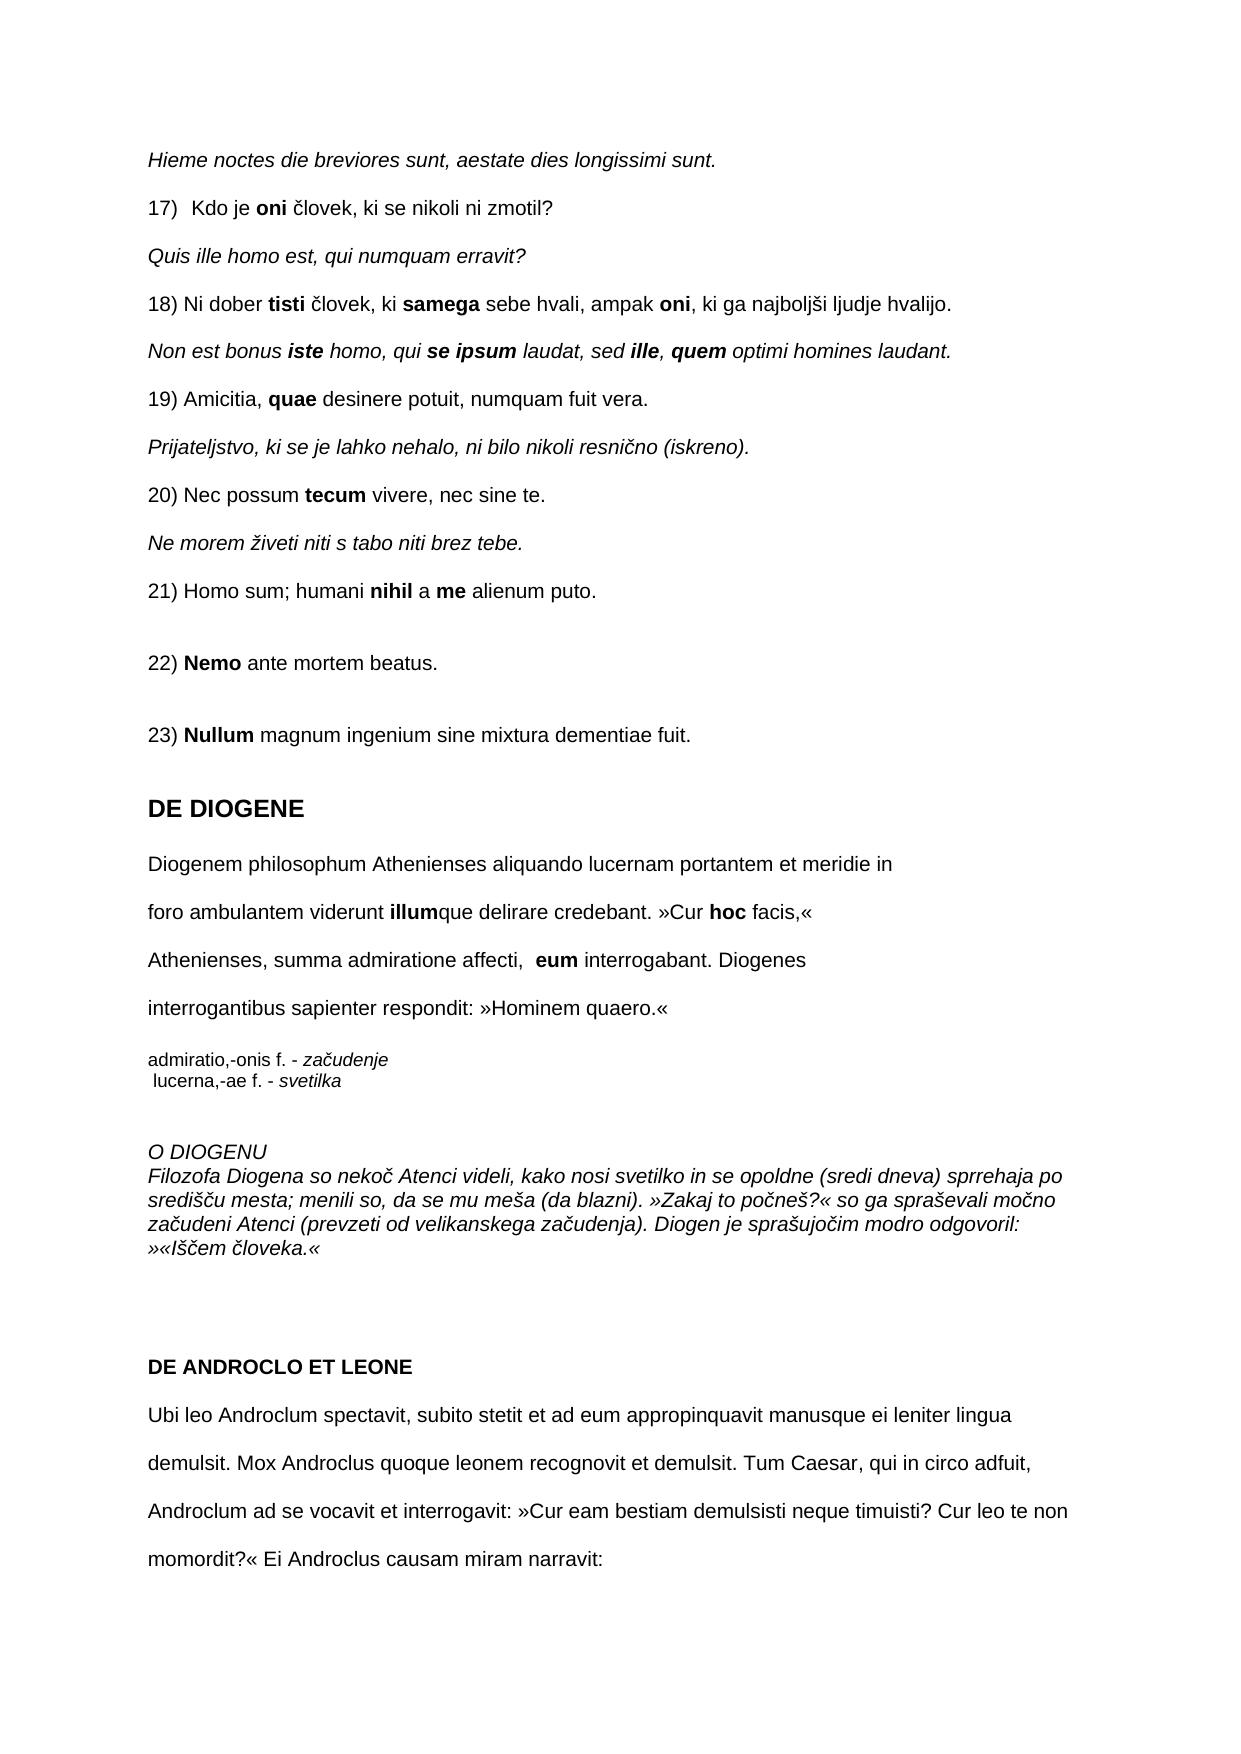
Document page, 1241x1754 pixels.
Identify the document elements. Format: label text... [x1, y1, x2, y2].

text momordit?« Ei Androclus causam miram narravit: [148, 1547, 1093, 1571]
text Diogenem philosophum Athenienses aliquando lucernam portantem et meridie in [148, 852, 1093, 876]
text Androclum ad se vocavit et interrogavit: »Cur eam bestiam demulsisti neque timuisti? Cur leo te non [148, 1499, 1093, 1523]
text Quis ille homo est, qui numquam erravit? [148, 243, 1093, 267]
text 21) Homo sum; humani nihil a me alienum puto. [148, 579, 1093, 603]
text Ubi leo Androclum spectavit, subito stetit et ad eum appropinquavit manusque ei leniter lingua [148, 1403, 1093, 1427]
text 22) Nemo ante mortem beatus. [148, 651, 1093, 675]
text 20) Nec possum tecum vivere, nec sine te. [148, 483, 1093, 507]
text lucerna,-ae f. - svetilka [148, 1070, 1093, 1092]
text DE DIOGENE [148, 794, 1093, 823]
text interrogantibus sapienter respondit: »Hominem quaero.« [148, 996, 1093, 1020]
text Prijateljstvo, ki se je lahko nehalo, ni bilo nikoli resnično (iskreno). [148, 435, 1093, 459]
text demulsit. Mox Androclus quoque leonem recognovit et demulsit. Tum Caesar, qui in circo adfuit, [148, 1451, 1093, 1475]
text Non est bonus iste homo, qui se ipsum laudat, sed ille, quem optimi homines laudant. [148, 339, 1093, 363]
text 23) Nullum magnum ingenium sine mixtura dementiae fuit. [148, 723, 1093, 747]
text Hieme noctes die breviores sunt, aestate dies longissimi sunt. [148, 148, 1093, 172]
text Filozofa Diogena so nekoč Atenci videli, kako nosi svetilko in se opoldne (sredi dneva) sprrehaja po središču mesta; menili so, da se mu meša (da blazni). »Zakaj to počneš?« so ga spraševali močno začudeni Atenci (prevzeti od velikanskega začudenja). Diogen je sprašujočim modro odgovoril: »«Iščem človeka.« [148, 1163, 1093, 1259]
text DE ANDROCLO ET LEONE [148, 1355, 1093, 1379]
text O DIOGENU [148, 1139, 1093, 1163]
text admiratio,-onis f. - začudenje [148, 1048, 1093, 1070]
text 18) Ni dober tisti človek, ki samega sebe hvali, ampak oni, ki ga najboljši ljudje hvalijo. [148, 291, 1093, 315]
text Ne morem živeti niti s tabo niti brez tebe. [148, 531, 1093, 555]
text foro ambulantem viderunt illumque delirare credebant. »Cur hoc facis,« [148, 900, 1093, 924]
text Athenienses, summa admiratione affecti, eum interrogabant. Diogenes [148, 948, 1093, 972]
list Kdo je oni človek, ki se nikoli ni zmotil? [148, 196, 1093, 219]
text 19) Amicitia, quae desinere potuit, numquam fuit vera. [148, 387, 1093, 411]
